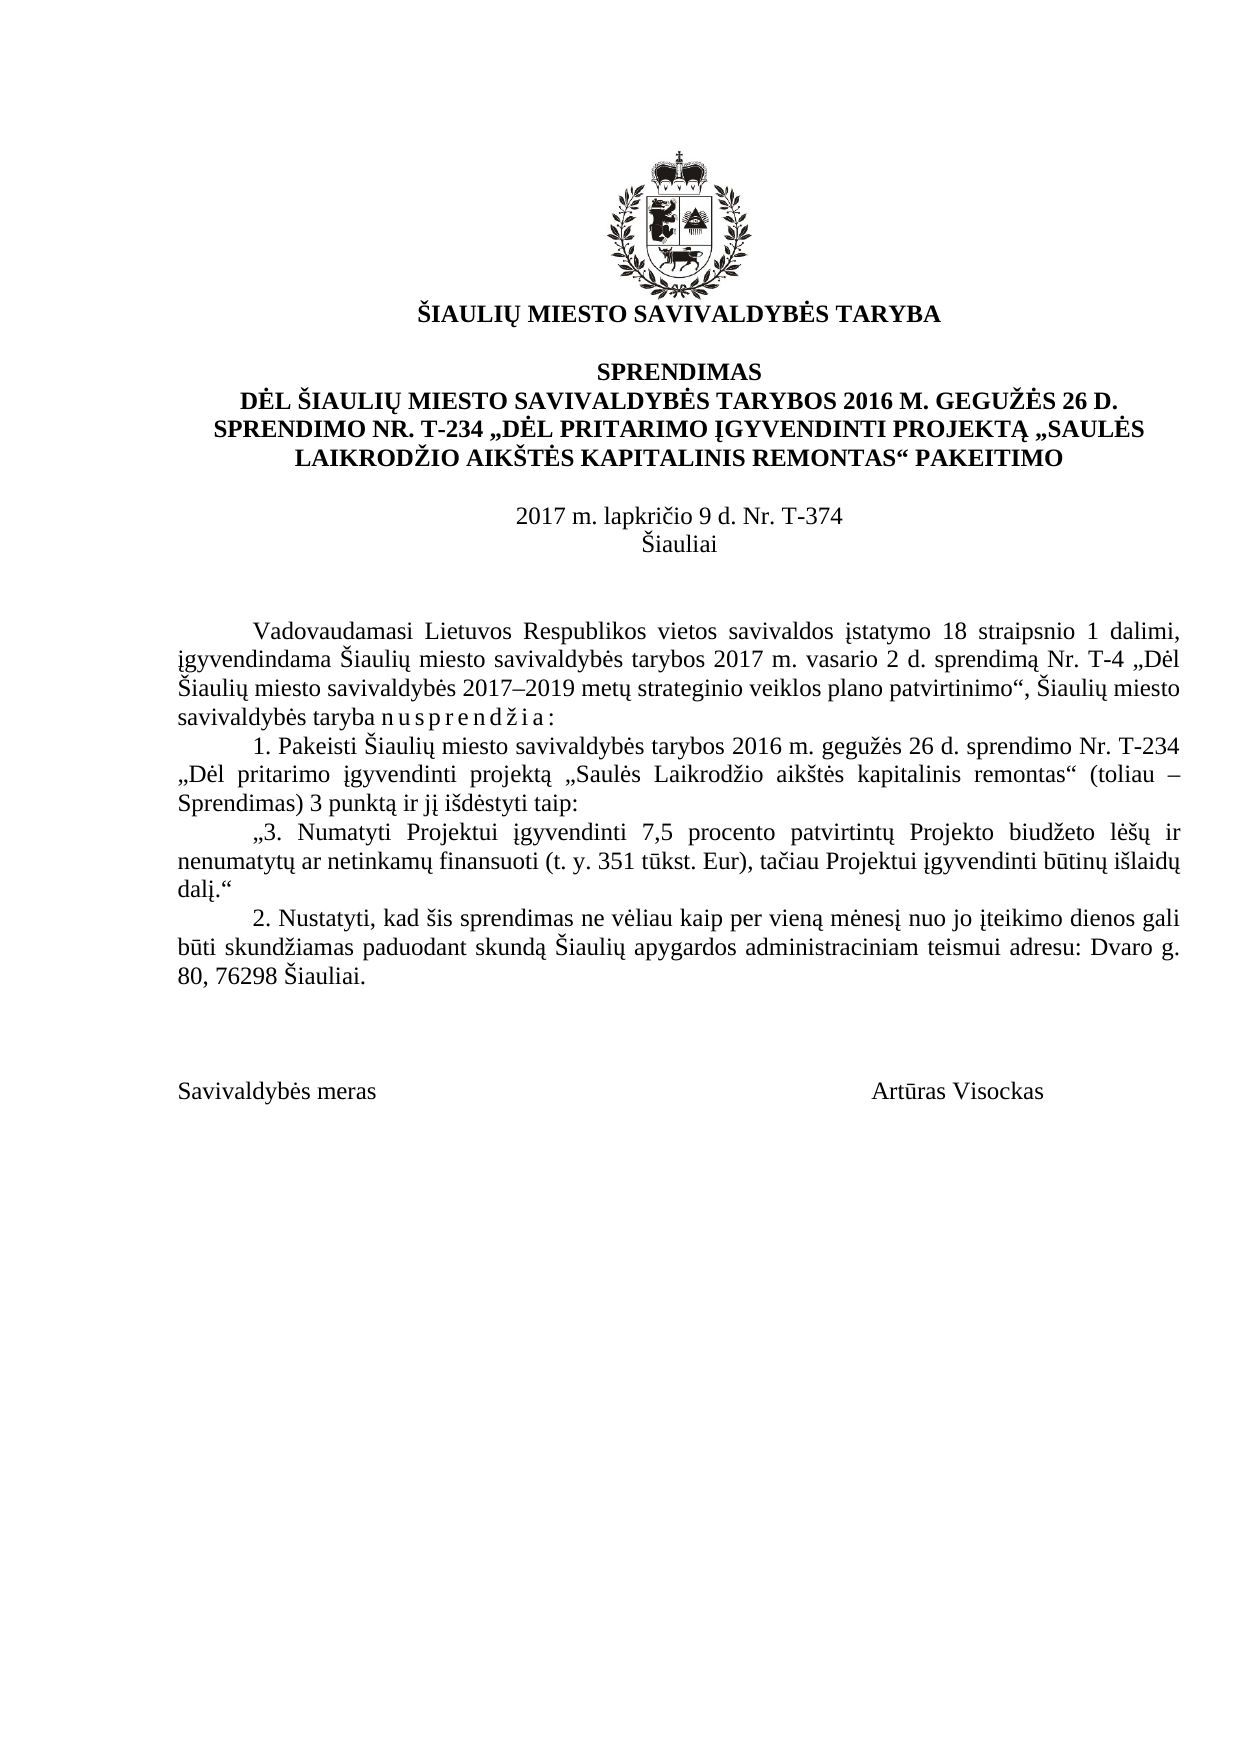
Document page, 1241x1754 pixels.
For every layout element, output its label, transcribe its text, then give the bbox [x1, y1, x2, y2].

text 2017 m. lapkričio 9 d. Nr. T-374 [177, 501, 1181, 529]
text 2. Nustatyti, kad šis sprendimas ne vėliau kaip per vieną mėnesį nuo jo įteikimo dienos gali būti skundžiamas paduodant skundą Šiaulių apygardos administraciniam teismui adresu: Dvaro g. 80, 76298 Šiauliai. [177, 903, 1181, 989]
text Vadovaudamasi Lietuvos Respublikos vietos savivaldos įstatymo 18 straipsnio 1 dalimi, įgyvendindama Šiaulių miesto savivaldybės tarybos 2017 m. vasario 2 d. sprendimą Nr. T-4 „Dėl Šiaulių miesto savivaldybės 2017–2019 metų strateginio veiklos plano patvirtinimo“, Šiaulių miesto savivaldybės taryba nusprendžia: [177, 616, 1181, 731]
text DĖL ŠIAULIŲ MIESTO SAVIVALDYBĖS TARYBOS 2016 M. GEGUŽĖS 26 D. SPRENDIMO NR. T-234 „DĖL PRITARIMO ĮGYVENDINTI PROJEKTĄ „SAULĖS LAIKRODŽIO AIKŠTĖS KAPITALINIS REMONTAS“ PAKEITIMO [177, 386, 1181, 472]
text 1. Pakeisti Šiaulių miesto savivaldybės tarybos 2016 m. gegužės 26 d. sprendimo Nr. T-234 „Dėl pritarimo įgyvendinti projektą „Saulės Laikrodžio aikštės kapitalinis remontas“ (toliau – Sprendimas) 3 punktą ir jį išdėstyti taip: [177, 731, 1181, 817]
text Šiauliai [177, 529, 1181, 558]
text Savivaldybės meras Artūras Visockas [177, 1076, 1181, 1104]
text SPRENDIMAS [177, 357, 1181, 386]
text „3. Numatyti Projektui įgyvendinti 7,5 procento patvirtintų Projekto biudžeto lėšų ir nenumatytų ar netinkamų finansuoti (t. y. 351 tūkst. Eur), tačiau Projektui įgyvendinti būtinų išlaidų dalį.“ [177, 817, 1181, 903]
text ŠIAULIŲ MIESTO SAVIVALDYBĖS TARYBA [177, 299, 1181, 328]
